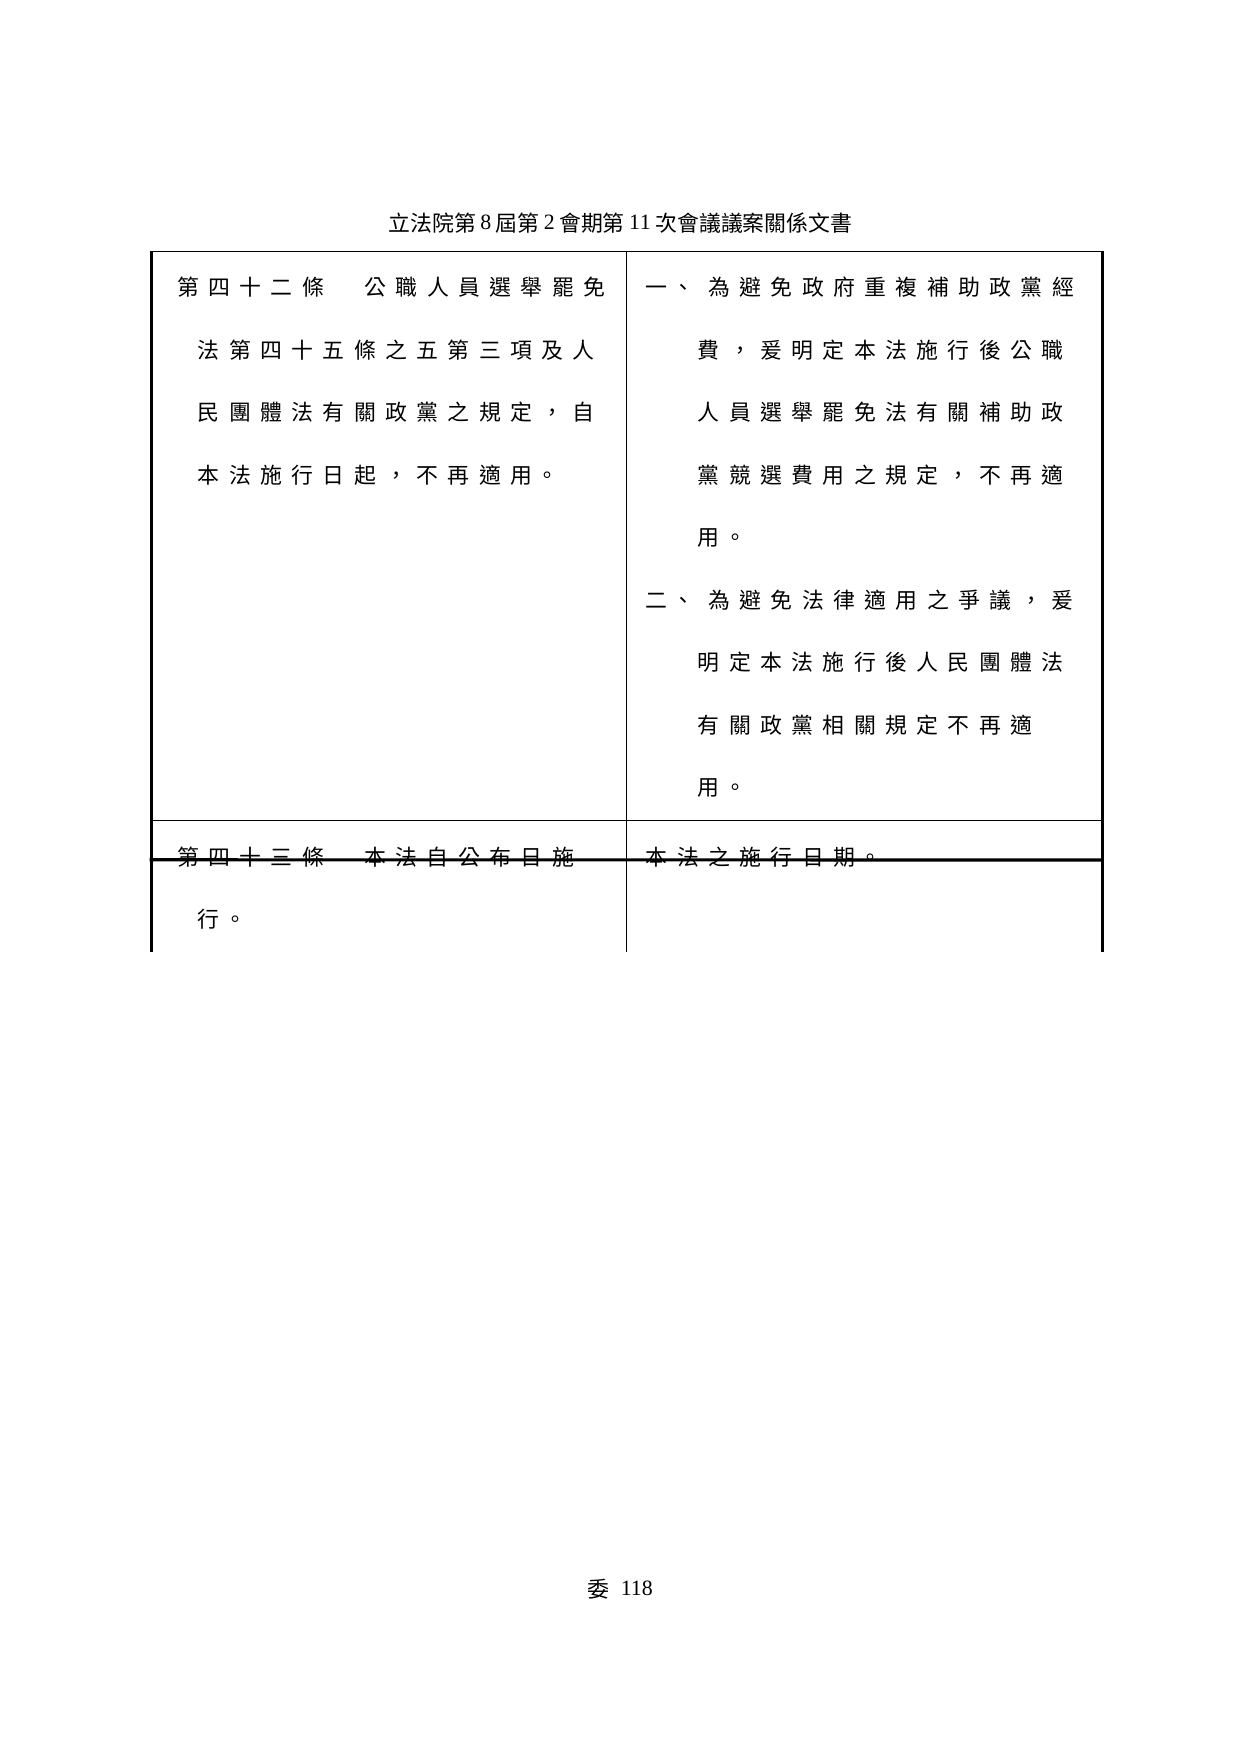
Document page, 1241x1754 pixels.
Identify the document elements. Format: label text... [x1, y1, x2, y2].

table_cell 一、為避免政府重複補助政黨經費，爰明定本法施行後公職人員選舉罷免法有關補助政黨競選費用之規定，不再適用。 二、為避免法律適用之爭議，爰明定本法施行後人民團體法有關政黨相關規定不再適用。 [627, 252, 1101, 820]
table_cell 本法之施行日期。 [627, 821, 1101, 858]
table_cell 第四十二條 公職人員選舉罷免法第四十五條之五第三項及人民團體法有關政黨之規定，自本法施行日起，不再適用。 [153, 252, 626, 820]
table_cell 第四十三條 本法自公布日施行。 [153, 821, 626, 858]
table_cell 第四十三條 本法自公布日施行。 [153, 862, 626, 952]
table_cell 本法之施行日期。 [627, 862, 1101, 952]
